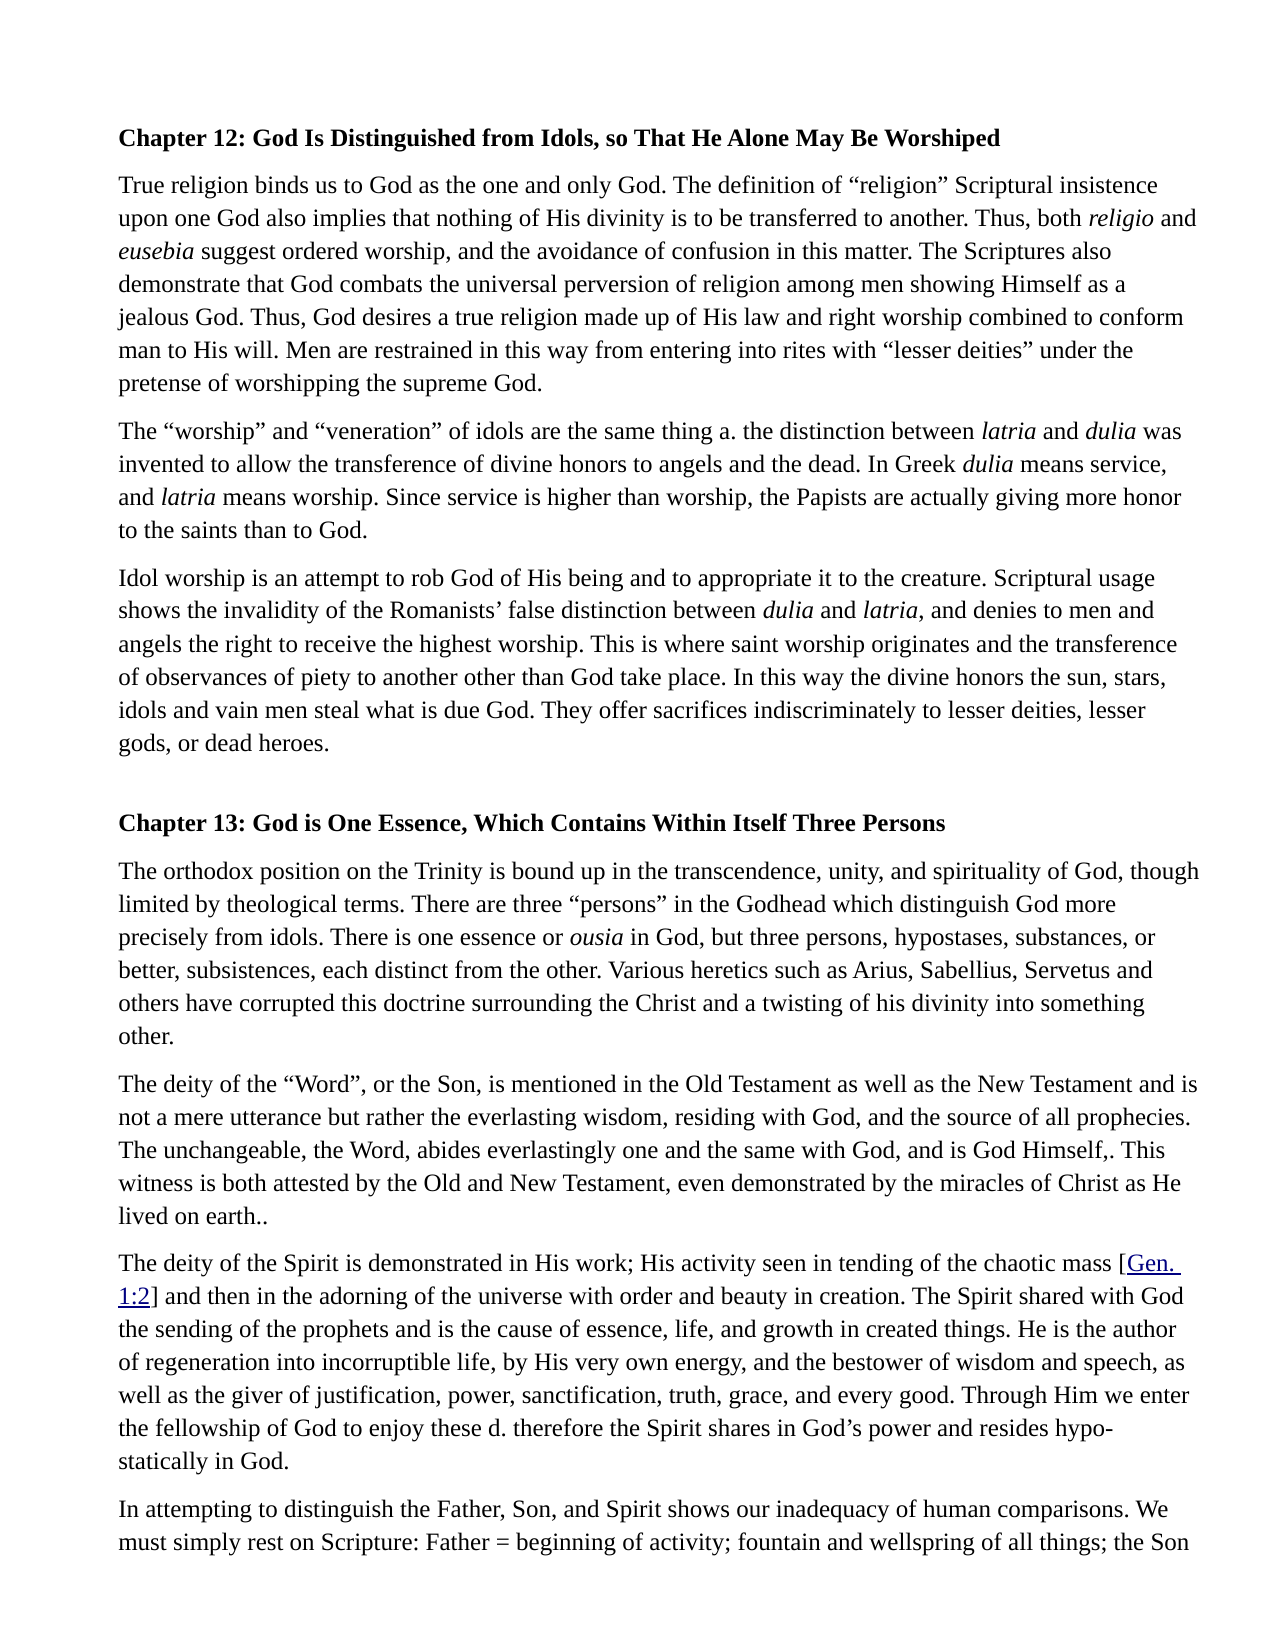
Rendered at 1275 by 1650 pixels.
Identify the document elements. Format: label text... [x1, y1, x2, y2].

text The deity of the Spirit is demonstrated in His work; His activity seen in tending of the chaotic mass [Gen. 1:2] and then in the adorning of the universe with order and beauty in creation. The Spirit shared with God the sending of the prophets and is the cause of essence, life, and growth in created things. He is the author of regeneration into incorruptible life, by His very own energy, and the bestower of wisdom and speech, as well as the giver of justification, power, sanctification, truth, grace, and every good. Through Him we enter the fel­lowship of God to enjoy these d. therefore the Spirit shares in God’s power and resides hypo-statically in God. [118, 1248, 1200, 1475]
text The deity of the “Word”, or the Son, is mentioned in the Old Testament as well as the New Testament and is not a mere utterance but rather the everlasting wisdom, residing with God, and the source of all prophecies. The unchangeable, the Word, abides everlastingly one and the same with God, and is God Himself,. This witness is both attested by the Old and New Testament, even demonstrated by the miracles of Christ as He lived on earth.. [118, 1069, 1200, 1229]
text The orthodox position on the Trinity is bound up in the transcendence, unity, and spirituality of God, though limited by theological terms. There are three “persons” in the Godhead which distinguish God more precisely from idols. There is one essence or ousia in God, but three persons, hypostases, substances, or better, sub­sistences, each distinct from the other. Various heretics such as Arius, Sabellius, Servetus and others have corrupted this doctrine surrounding the Christ and a twisting of his divinity into something other. [118, 856, 1200, 1050]
text Idol worship is an attempt to rob God of His being and to appro­priate it to the creature. Scriptural usage shows the invalidity of the Romanists’ false distinction between dulia and latria, and denies to men and angels the right to receive the highest worship. This is where saint worship originates and the transference of observances of piety to another other than God take place. In this way the divine honors the sun, stars, idols and vain men steal what is due God. They offer sacrifices indiscriminately to lesser deities, lesser gods, or dead heroes. [118, 563, 1200, 756]
text Chapter 12: God Is Distinguished from Idols, so That He Alone May Be Worshiped [118, 123, 1200, 151]
text In attempting to distinguish the Father, Son, and Spirit shows our inadequacy of human comparisons. We must simply rest on Scripture: Father = beginning of activity; fountain and wellspring of all things; the Son [118, 1494, 1200, 1556]
text True religion binds us to God as the one and only God. The definition of “religion” Scriptural insistence upon one God also implies that nothing of His divinity is to be transferred to another. Thus, both religio and eusebia suggest ordered worship, and the avoidance of confusion in this matter. The Scriptures also demonstrate that God combats the universal perversion of religion among men showing Himself as a jealous God. Thus, God desires a true religion made up of His law and right worship combined to conform man to His will. Men are restrained in this way from entering into rites with “lesser deities” under the pretense of worshipping the supreme God. [118, 170, 1200, 397]
text Chapter 13: God is One Essence, Which Contains Within Itself Three Persons [118, 775, 1200, 837]
text The “worship” and “veneration” of idols are the same thing a. the distinction between latria and dulia was invented to allow the transference of divine honors to angels and the dead. In Greek dulia means service, and latria means worship. Since service is higher than worship, the Papists are actually giving more honor to the saints than to God. [118, 416, 1200, 544]
